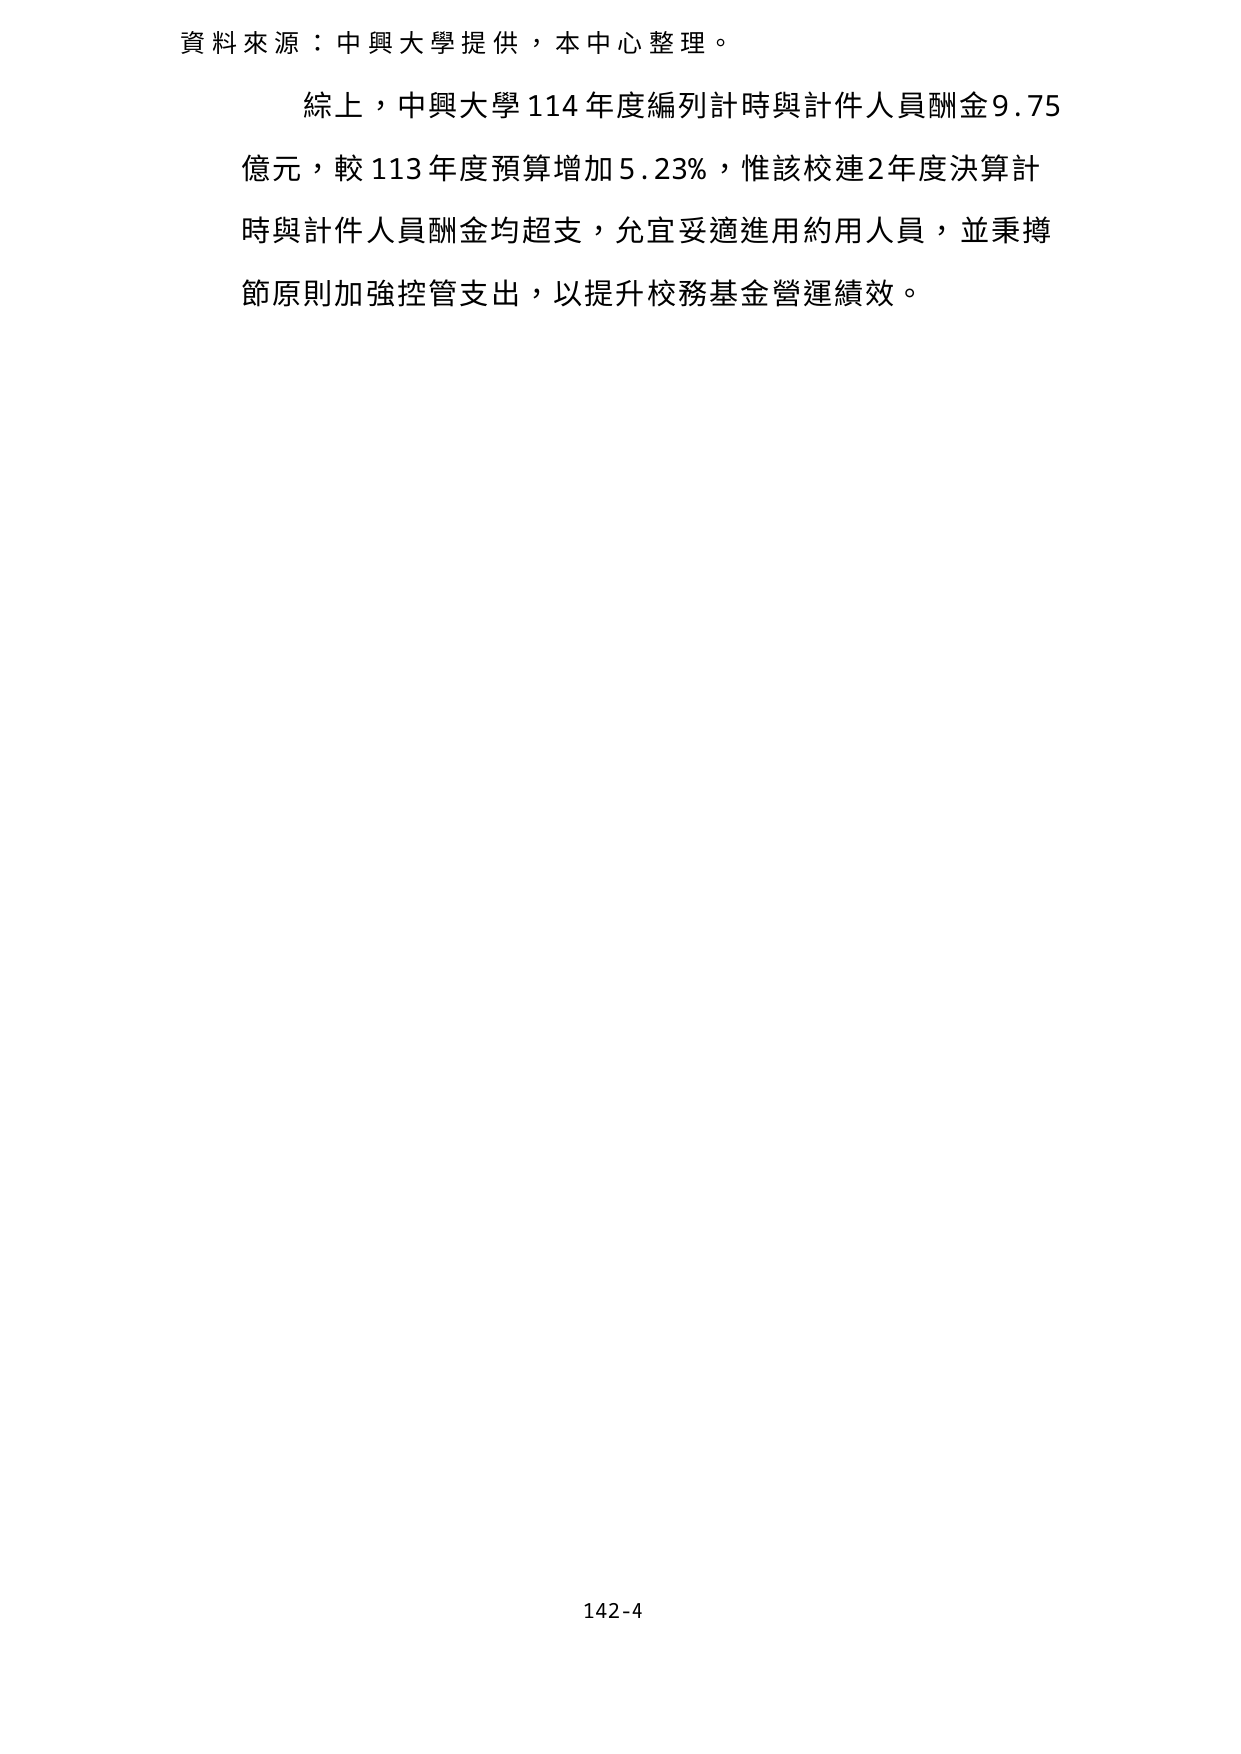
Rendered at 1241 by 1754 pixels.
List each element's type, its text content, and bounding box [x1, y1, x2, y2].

text 資料來源：中興大學提供，本中心整理。 [177, 0, 1063, 62]
text 綜上，中興大學114年度編列計時與計件人員酬金9.75億元，較113年度預算增加5.23%，惟該校連2年度決算計時與計件人員酬金均超支，允宜妥適進用約用人員，並秉撙節原則加強控管支出，以提升校務基金營運績效。 [236, 62, 1063, 312]
